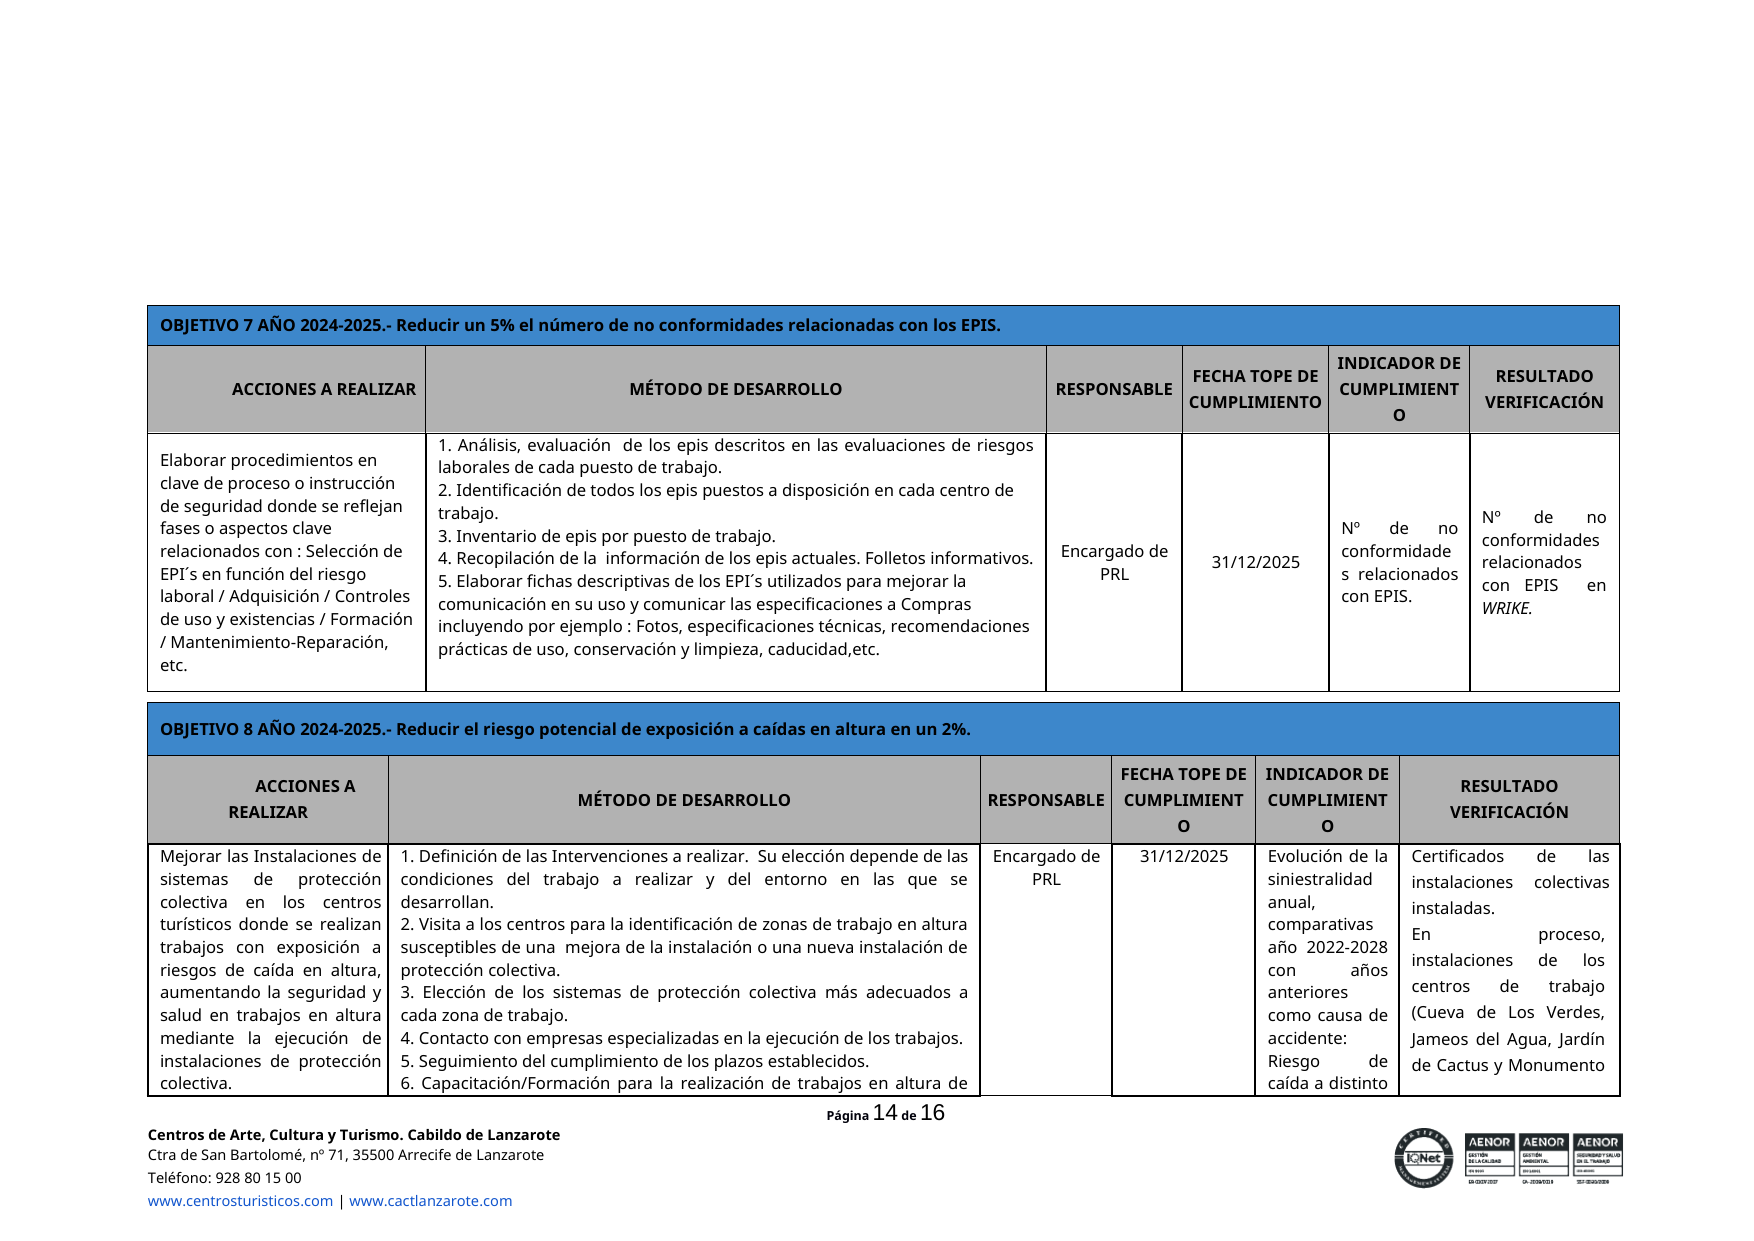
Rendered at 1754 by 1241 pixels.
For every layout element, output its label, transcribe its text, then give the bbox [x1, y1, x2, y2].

table_cell Certificados de las instalaciones colectivas instaladas. En proceso, instalaciones de los centros de trabajo (Cueva de Los Verdes, Jameos del Agua, Jardín de Cactus y Monumento [1400, 845, 1619, 1094]
table_cell 1. Definición de las Intervenciones a realizar. Su elección depende de las condiciones del trabajo a realizar y del entorno en las que se desarrollan. 2. Visita a los centros para la identificación de zonas de trabajo en altura susceptibles de una mejora de la instalación o una nueva instalación de protección colectiva. 3. Elección de los sistemas de protección colectiva más adecuados a cada zona de trabajo. 4. Contacto con empresas especializadas en la ejecución de los trabajos. 5. Seguimiento del cumplimiento de los plazos establecidos. 6. Capacitación/Formación para la realización de trabajos en altura de [389, 845, 979, 1094]
table_header OBJETIVO 7 AÑO 2024-2025.- Reducir un 5% el número de no conformidades relacionadas con los EPIS. [148, 306, 1619, 345]
table_cell 1. Análisis, evaluación de los epis descritos en las evaluaciones de riesgos laborales de cada puesto de trabajo. 2. Identificación de todos los epis puestos a disposición en cada centro de trabajo. 3. Inventario de epis por puesto de trabajo. 4. Recopilación de la información de los epis actuales. Folletos informativos. 5. Elaborar fichas descriptivas de los EPI´s utilizados para mejorar la comunicación en su uso y comunicar las especificaciones a Compras incluyendo por ejemplo : Fotos, especificaciones técnicas, recomendaciones prácticas de uso, conservación y limpieza, caducidad,etc. [427, 434, 1045, 691]
table_cell Mejorar las Instalaciones de sistemas de protección colectiva en los centros turísticos donde se realizan trabajos con exposición a riesgos de caída en altura, aumentando la seguridad y salud en trabajos en altura mediante la ejecución de instalaciones de protección colectiva. [149, 845, 387, 1094]
picture [1394, 1128, 1624, 1189]
table_header OBJETIVO 8 AÑO 2024-2025.- Reducir el riesgo potencial de exposición a caídas en altura en un 2%. [148, 703, 1619, 755]
table_cell INDICADOR DE CUMPLIMIENTO [1256, 756, 1399, 843]
table_cell RESULTADO VERIFICACIÓN [1470, 346, 1619, 432]
table_cell 31/12/2025 [1183, 434, 1328, 691]
table_cell INDICADOR DE CUMPLIMIENTO [1329, 346, 1469, 432]
table_cell FECHA TOPE DE CUMPLIMIENTO [1183, 346, 1328, 432]
table_cell MÉTODO DE DESARROLLO [426, 346, 1046, 432]
table_cell Nº de no conformidades relacionados con EPIS en WRIKE. [1471, 434, 1619, 691]
table_cell RESPONSABLE [981, 756, 1111, 843]
table_cell Encargado de PRL [981, 844, 1111, 1094]
table_cell ACCIONES A REALIZAR [148, 756, 388, 843]
table_cell Encargado de PRL [1047, 434, 1181, 691]
table_cell 31/12/2025 [1113, 845, 1254, 1094]
table_cell MÉTODO DE DESARROLLO [389, 756, 980, 843]
table_cell Nº de no conformidades relacionados con EPIS. [1330, 434, 1469, 691]
table_cell FECHA TOPE DE CUMPLIMIENTO [1112, 756, 1255, 843]
table_cell Evolución de la siniestralidad anual, comparativas año 2022-2028 con años anteriores como causa de accidente: Riesgo de caída a distinto [1256, 845, 1398, 1094]
table_cell RESPONSABLE [1047, 346, 1182, 432]
table_cell ACCIONES A REALIZAR [148, 346, 425, 432]
table_cell Elaborar procedimientos en clave de proceso o instrucción de seguridad donde se reflejan fases o aspectos clave relacionados con : Selección de EPI´s en función del riesgo laboral / Adquisición / Controles de uso y existencias / Formación / Mantenimiento-Reparación, etc. [148, 434, 425, 691]
table_cell RESULTADO VERIFICACIÓN [1400, 756, 1619, 843]
